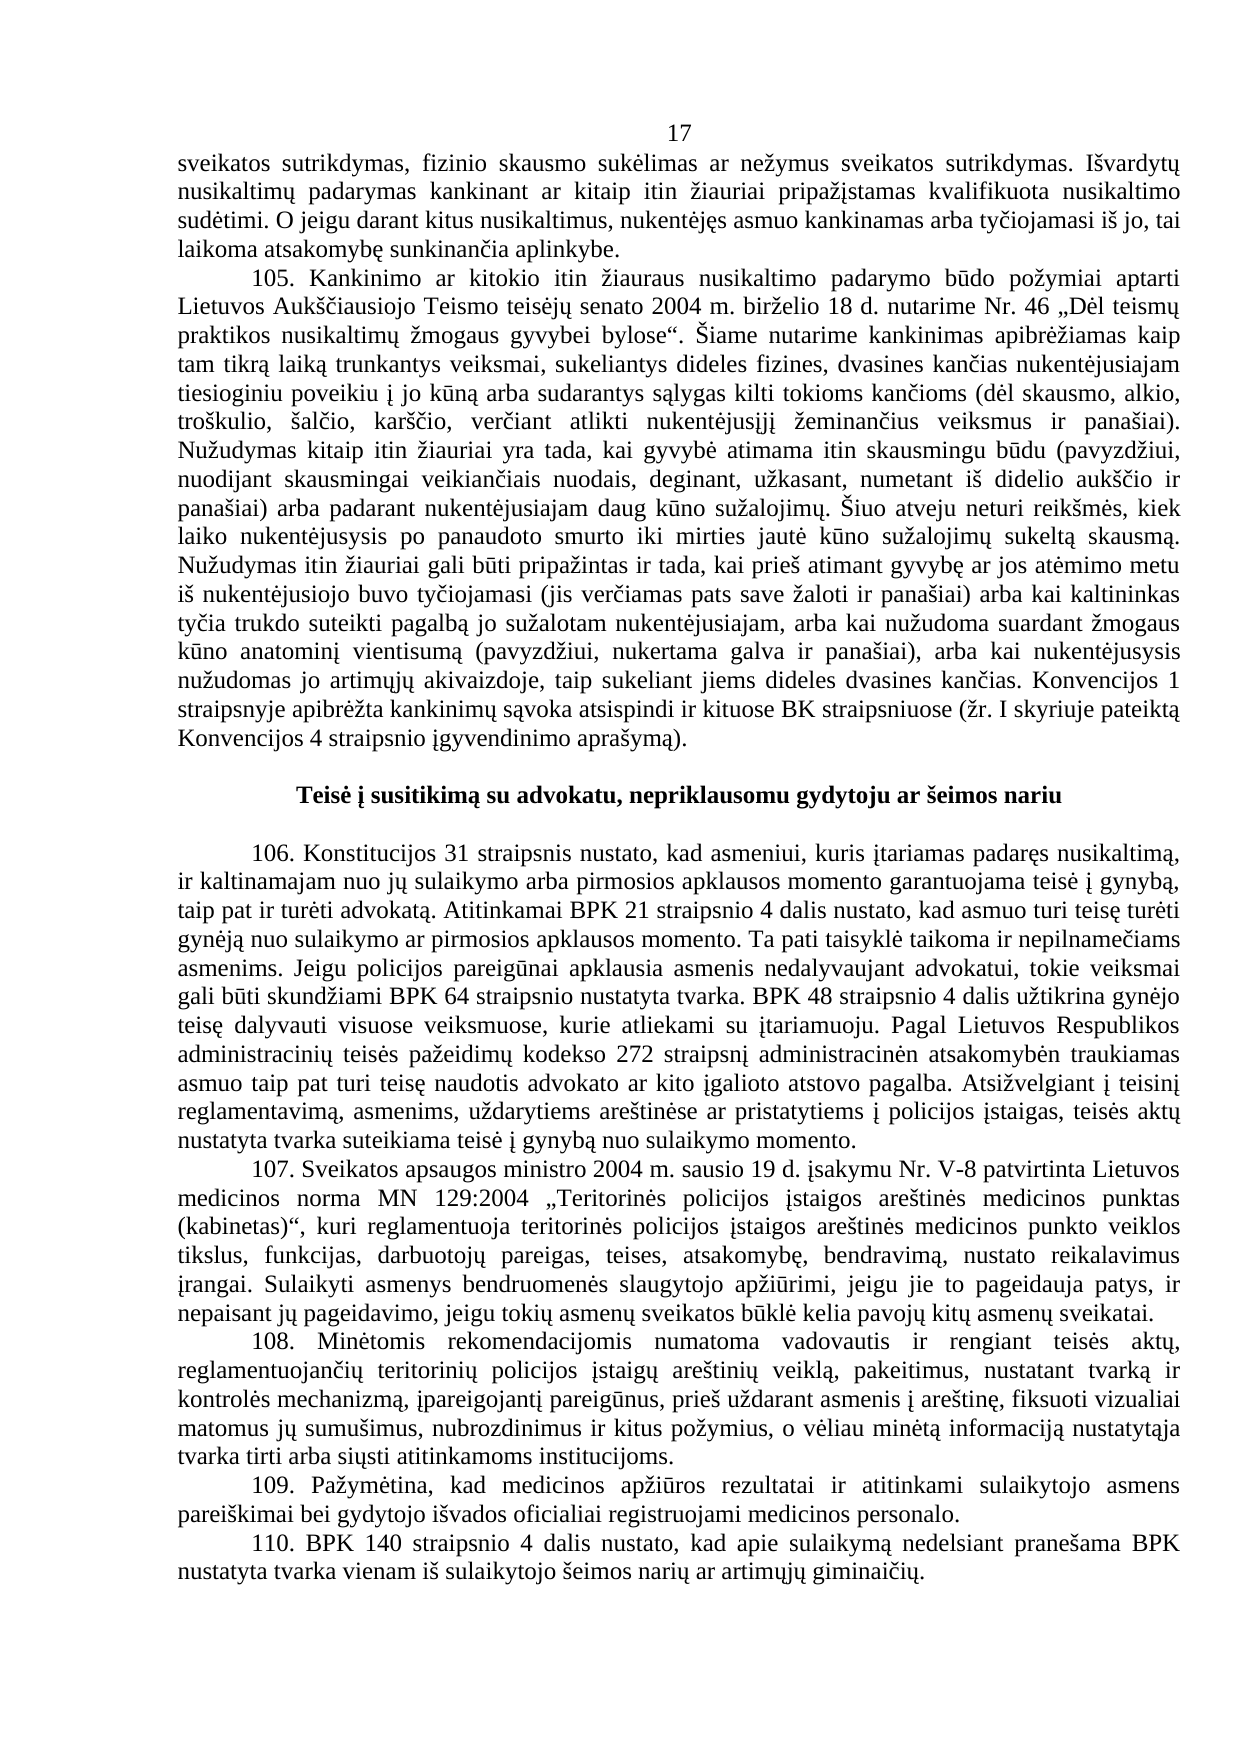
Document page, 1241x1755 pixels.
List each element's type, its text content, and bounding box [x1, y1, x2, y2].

text 109. Pažymėtina, kad medicinos apžiūros rezultatai ir atitinkami sulaikytojo asmens pareiškimai bei gydytojo išvados oficialiai registruojami medicinos personalo. [177, 1470, 1181, 1528]
text 110. BPK 140 straipsnio 4 dalis nustato, kad apie sulaikymą nedelsiant pranešama BPK nustatyta tvarka vienam iš sulaikytojo šeimos narių ar artimųjų giminaičių. [177, 1528, 1181, 1585]
text 108. Minėtomis rekomendacijomis numatoma vadovautis ir rengiant teisės aktų, reglamentuojančių teritorinių policijos įstaigų areštinių veiklą, pakeitimus, nustatant tvarką ir kontrolės mechanizmą, įpareigojantį pareigūnus, prieš uždarant asmenis į areštinę, fiksuoti vizualiai matomus jų sumušimus, nubrozdinimus ir kitus požymius, o vėliau minėtą informaciją nustatytąja tvarka tirti arba siųsti atitinkamoms institucijoms. [177, 1326, 1181, 1470]
text sveikatos sutrikdymas, fizinio skausmo sukėlimas ar nežymus sveikatos sutrikdymas. Išvardytų nusikaltimų padarymas kankinant ar kitaip itin žiauriai pripažįstamas kvalifikuota nusikaltimo sudėtimi. O jeigu darant kitus nusikaltimus, nukentėjęs asmuo kankinamas arba tyčiojamasi iš jo, tai laikoma atsakomybę sunkinančia aplinkybe. [177, 148, 1181, 263]
text 105. Kankinimo ar kitokio itin žiauraus nusikaltimo padarymo būdo požymiai aptarti Lietuvos Aukščiausiojo Teismo teisėjų senato 2004 m. birželio 18 d. nutarime Nr. 46 „Dėl teismų praktikos nusikaltimų žmogaus gyvybei bylose“. Šiame nutarime kankinimas apibrėžiamas kaip tam tikrą laiką trunkantys veiksmai, sukeliantys dideles fizines, dvasines kančias nukentėjusiajam tiesioginiu poveikiu į jo kūną arba sudarantys sąlygas kilti tokioms kančioms (dėl skausmo, alkio, troškulio, šalčio, karščio, verčiant atlikti nukentėjusįjį žeminančius veiksmus ir panašiai). Nužudymas kitaip itin žiauriai yra tada, kai gyvybė atimama itin skausmingu būdu (pavyzdžiui, nuodijant skausmingai veikiančiais nuodais, deginant, užkasant, numetant iš didelio aukščio ir panašiai) arba padarant nukentėjusiajam daug kūno sužalojimų. Šiuo atveju neturi reikšmės, kiek laiko nukentėjusysis po panaudoto smurto iki mirties jautė kūno sužalojimų sukeltą skausmą. Nužudymas itin žiauriai gali būti pripažintas ir tada, kai prieš atimant gyvybę ar jos atėmimo metu iš nukentėjusiojo buvo tyčiojamasi (jis verčiamas pats save žaloti ir panašiai) arba kai kaltininkas tyčia trukdo suteikti pagalbą jo sužalotam nukentėjusiajam, arba kai nužudoma suardant žmogaus kūno anatominį vientisumą (pavyzdžiui, nukertama galva ir panašiai), arba kai nukentėjusysis nužudomas jo artimųjų akivaizdoje, taip sukeliant jiems dideles dvasines kančias. Konvencijos 1 straipsnyje apibrėžta kankinimų sąvoka atsispindi ir kituose BK straipsniuose (žr. I skyriuje pateiktą Konvencijos 4 straipsnio įgyvendinimo aprašymą). [177, 263, 1181, 751]
text 106. Konstitucijos 31 straipsnis nustato, kad asmeniui, kuris įtariamas padaręs nusikaltimą, ir kaltinamajam nuo jų sulaikymo arba pirmosios apklausos momento garantuojama teisė į gynybą, taip pat ir turėti advokatą. Atitinkamai BPK 21 straipsnio 4 dalis nustato, kad asmuo turi teisę turėti gynėją nuo sulaikymo ar pirmosios apklausos momento. Ta pati taisyklė taikoma ir nepilnamečiams asmenims. Jeigu policijos pareigūnai apklausia asmenis nedalyvaujant advokatui, tokie veiksmai gali būti skundžiami BPK 64 straipsnio nustatyta tvarka. BPK 48 straipsnio 4 dalis užtikrina gynėjo teisę dalyvauti visuose veiksmuose, kurie atliekami su įtariamuoju. Pagal Lietuvos Respublikos administracinių teisės pažeidimų kodekso 272 straipsnį administracinėn atsakomybėn traukiamas asmuo taip pat turi teisę naudotis advokato ar kito įgalioto atstovo pagalba. Atsižvelgiant į teisinį reglamentavimą, asmenims, uždarytiems areštinėse ar pristatytiems į policijos įstaigas, teisės aktų nustatyta tvarka suteikiama teisė į gynybą nuo sulaikymo momento. [177, 838, 1181, 1154]
text Teisė į susitikimą su advokatu, nepriklausomu gydytoju ar šeimos nariu [177, 780, 1181, 809]
text 107. Sveikatos apsaugos ministro 2004 m. sausio 19 d. įsakymu Nr. V-8 patvirtinta Lietuvos medicinos norma MN 129:2004 „Teritorinės policijos įstaigos areštinės medicinos punktas (kabinetas)“, kuri reglamentuoja teritorinės policijos įstaigos areštinės medicinos punkto veiklos tikslus, funkcijas, darbuotojų pareigas, teises, atsakomybę, bendravimą, nustato reikalavimus įrangai. Sulaikyti asmenys bendruomenės slaugytojo apžiūrimi, jeigu jie to pageidauja patys, ir nepaisant jų pageidavimo, jeigu tokių asmenų sveikatos būklė kelia pavojų kitų asmenų sveikatai. [177, 1154, 1181, 1326]
